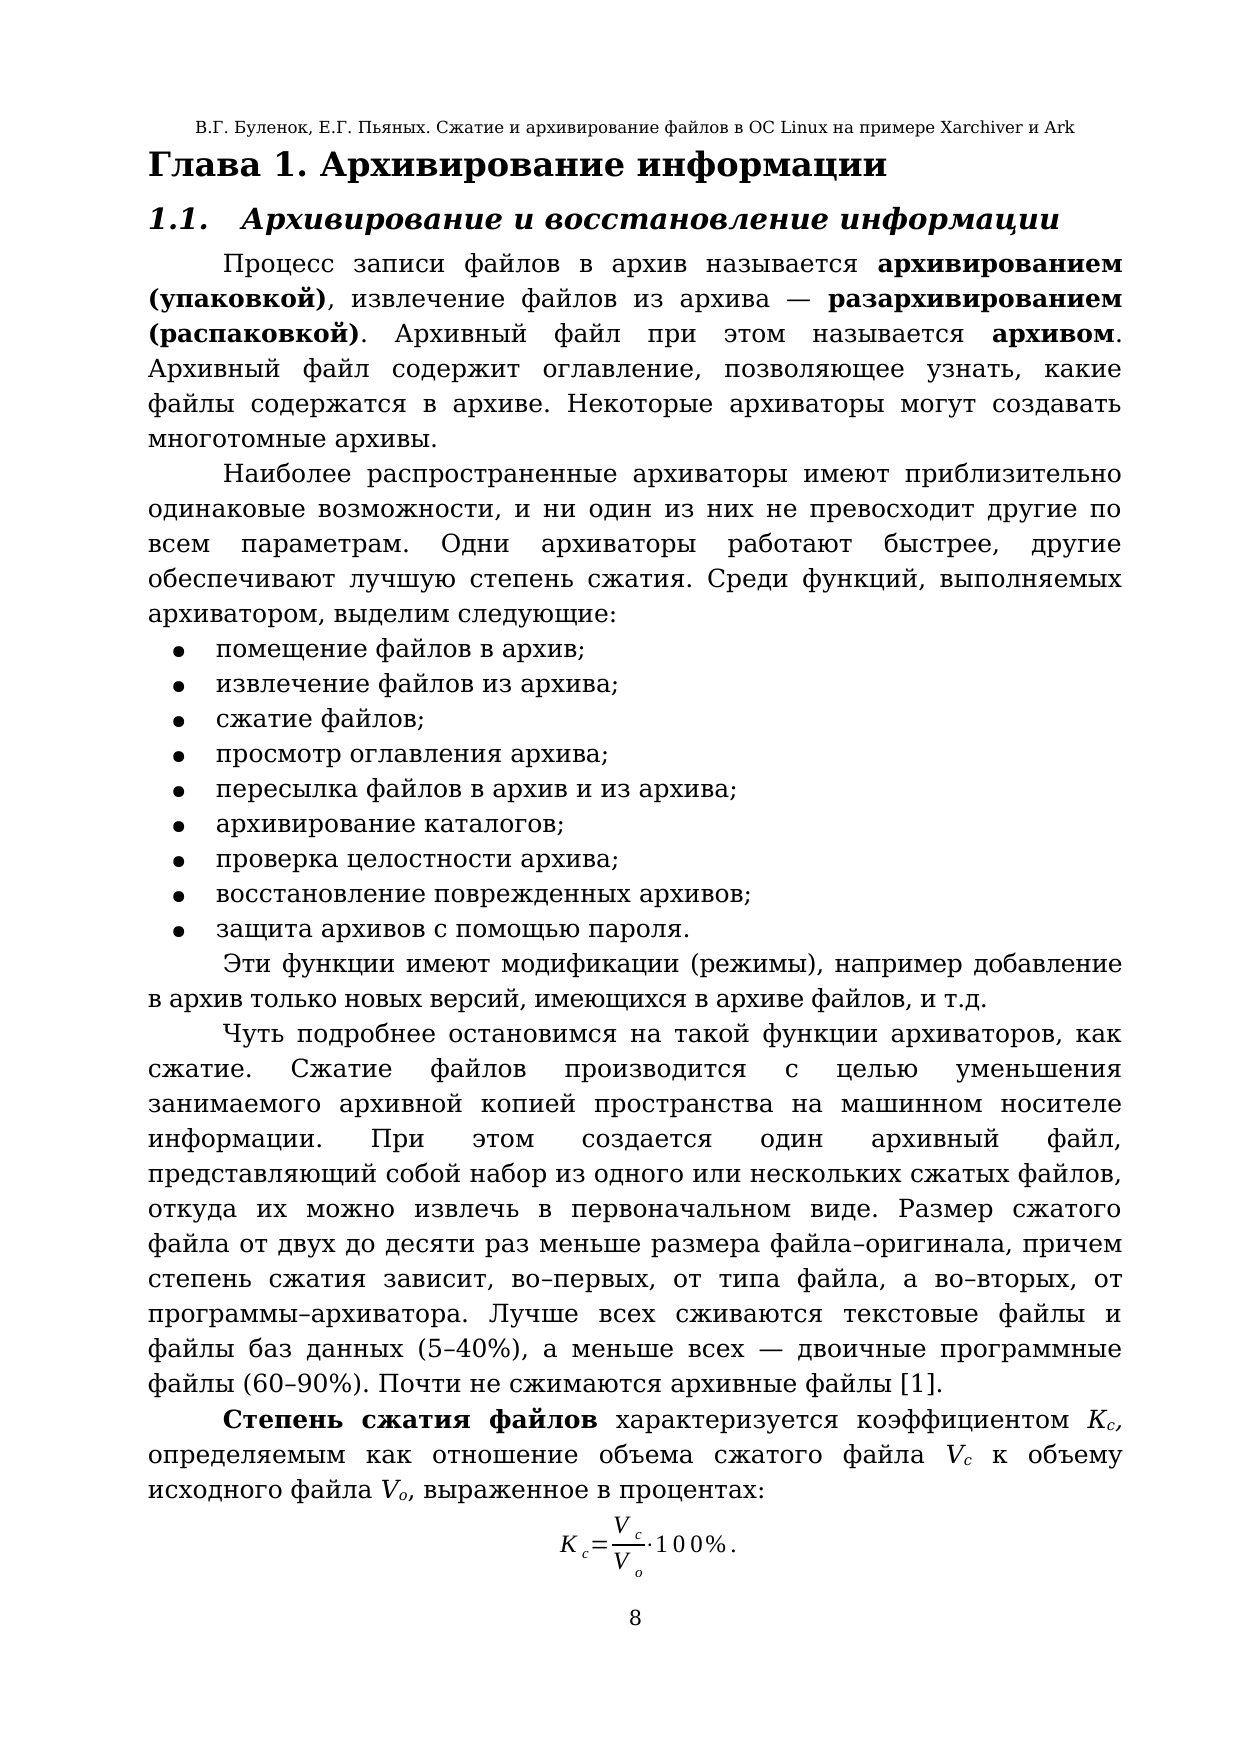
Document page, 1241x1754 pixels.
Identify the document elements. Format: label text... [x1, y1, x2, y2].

list сжатие файлов; [148, 704, 1123, 734]
list извлечение файлов из архива; [148, 669, 1123, 699]
text Чуть подробнее остановимся на такой функции архиваторов, как сжатие. Сжатие файлов производится с целью уменьшения занимаемого архивной копией пространства на машинном носителе информации. При этом создается один архивный файл, представляющий собой набор из одного или нескольких сжатых файлов, откуда их можно извлечь в первоначальном виде. Размер сжатого файла от двух до десяти раз меньше размера файла–оригинала, причем степень сжатия зависит, во–первых, от типа файла, а во–вторых, от программы–архиватора. Лучше всех сживаются текстовые файлы и файлы баз данных (5–40%), а меньше всех — двоичные программные файлы (60–90%). Почти не сжимаются архивные файлы [1]. [148, 1019, 1123, 1399]
text Эти функции имеют модификации (режимы), например добавление в архив только новых версий, имеющихся в архиве файлов, и т.д. [148, 949, 1123, 1014]
list восстановление поврежденных архивов; [148, 879, 1123, 909]
list защита архивов с помощью пароля. [148, 914, 1123, 944]
subtitle Архивирование и восстановление информации [148, 202, 1123, 237]
list помещение файлов в архив; [148, 634, 1123, 664]
text Наиболее распространенные архиваторы имеют приблизительно одинаковые возможности, и ни один из них не превосходит другие по всем параметрам. Одни архиваторы работают быстрее, другие обеспечивают лучшую степень сжатия. Среди функций, выполняемых архиватором, выделим следующие: [148, 459, 1123, 629]
text Степень сжатия файлов характеризуется коэффициентом Кс, определяемым как отношение объема сжатого файла Vc к объему исходного файла Vо, выраженное в процентах: [148, 1404, 1123, 1504]
list просмотр оглавления архива; [148, 739, 1123, 769]
list архивирование каталогов; [148, 809, 1123, 839]
subtitle Архивирование информации [148, 144, 1123, 184]
list пересылка файлов в архив и из архива; [148, 774, 1123, 804]
list проверка целостности архива; [148, 844, 1123, 874]
text Процесс записи файлов в архив называется архивированием (упаковкой), извлечение файлов из архива — разархивированием (распаковкой). Архивный файл при этом называется архивом. Архивный файл содержит оглавление, позволяющее узнать, какие файлы содержатся в архиве. Некоторые архиваторы могут создавать многотомные архивы. [148, 249, 1123, 454]
